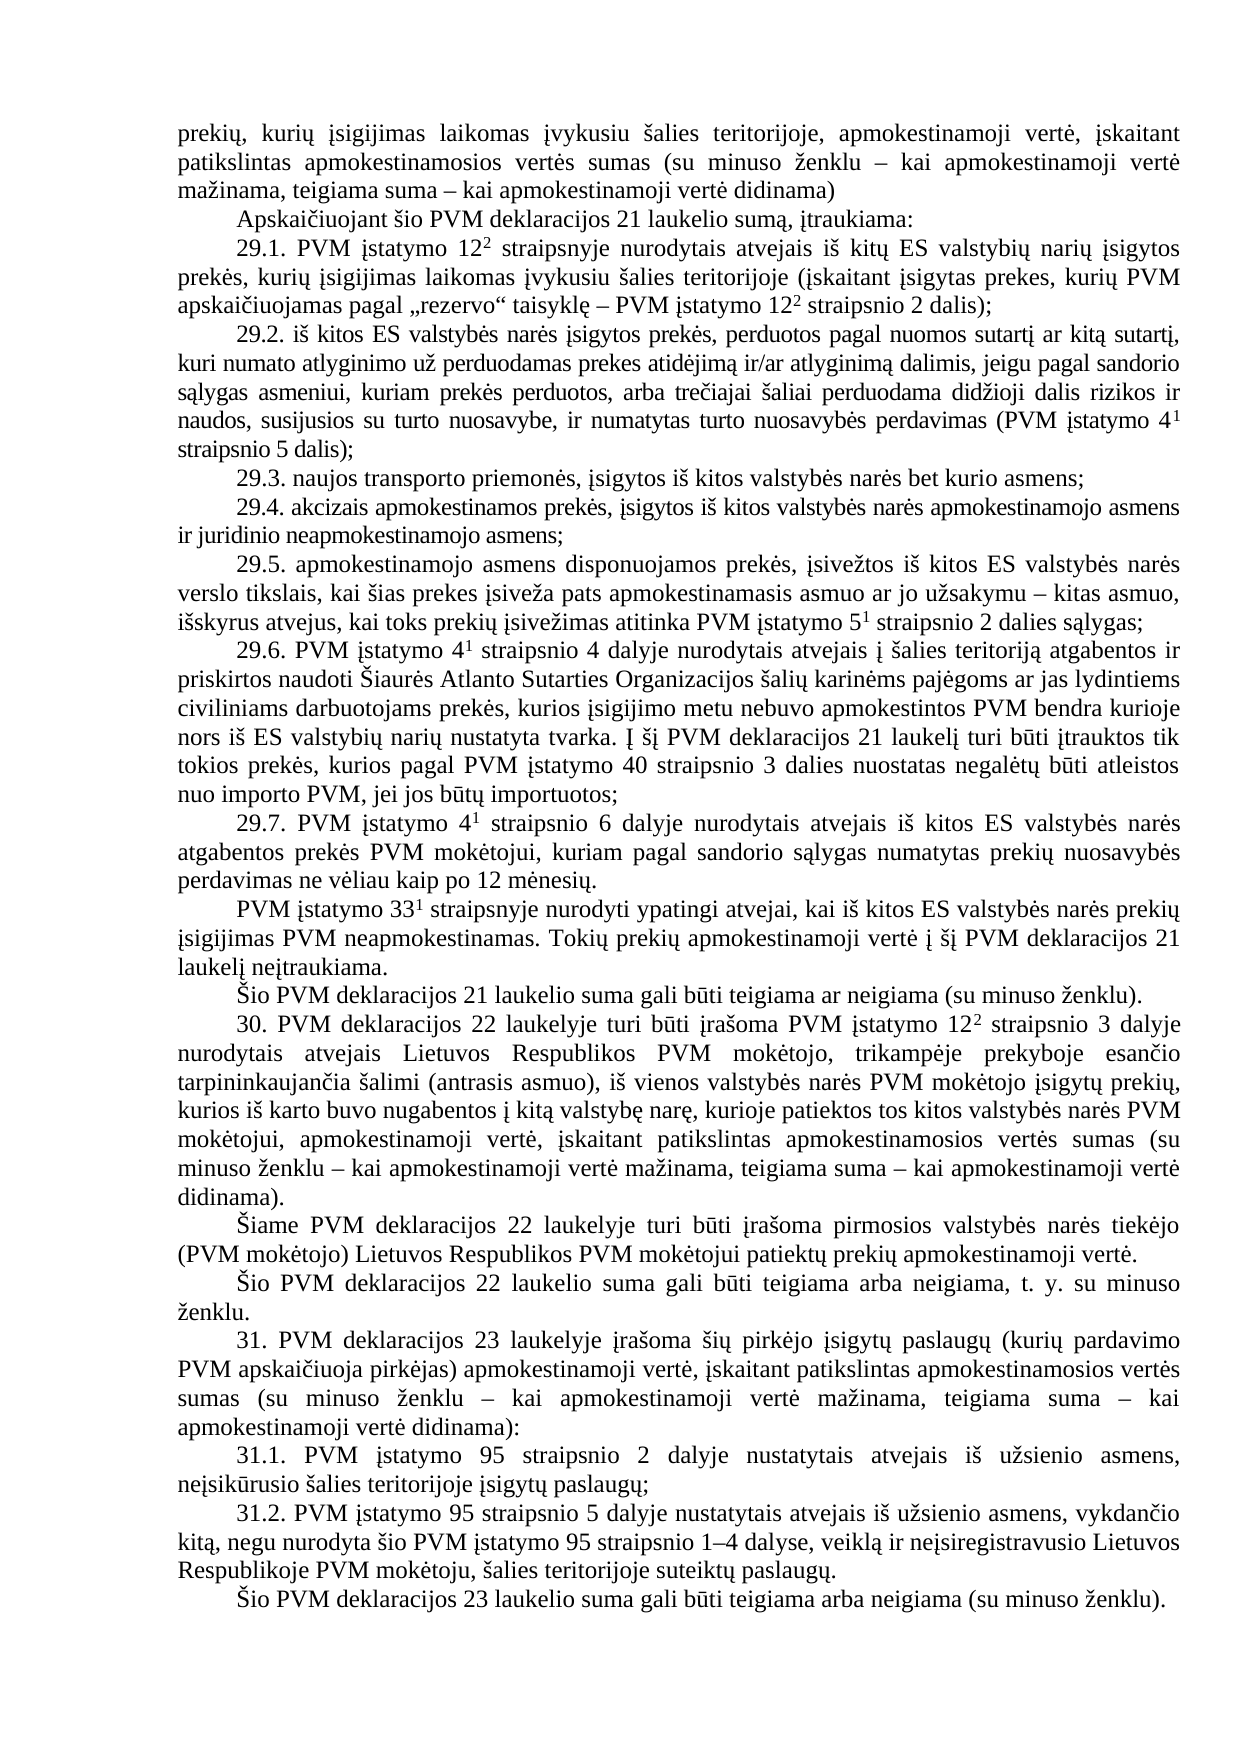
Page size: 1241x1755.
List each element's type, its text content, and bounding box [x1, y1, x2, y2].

text 29.1. PVM įstatymo 122 straipsnyje nurodytais atvejais iš kitų ES valstybių narių įsigytos prekės, kurių įsigijimas laikomas įvykusiu šalies teritorijoje (įskaitant įsigytas prekes, kurių PVM apskaičiuojamas pagal „rezervo“ taisyklę – PVM įstatymo 122 straipsnio 2 dalis); [177, 233, 1181, 319]
text 29.2. iš kitos ES valstybės narės įsigytos prekės, perduotos pagal nuomos sutartį ar kitą sutartį, kuri numato atlyginimo už perduodamas prekes atidėjimą ir/ar atlyginimą dalimis, jeigu pagal sandorio sąlygas asmeniui, kuriam prekės perduotos, arba trečiajai šaliai perduodama didžioji dalis rizikos ir naudos, susijusios su turto nuosavybe, ir numatytas turto nuosavybės perdavimas (PVM įstatymo 41 straipsnio 5 dalis); [177, 319, 1181, 463]
text 31. PVM deklaracijos 23 laukelyje įrašoma šių pirkėjo įsigytų paslaugų (kurių pardavimo PVM apskaičiuoja pirkėjas) apmokestinamoji vertė, įskaitant patikslintas apmokestinamosios vertės sumas (su minuso ženklu – kai apmokestinamoji vertė mažinama, teigiama suma – kai apmokestinamoji vertė didinama): [177, 1326, 1181, 1441]
text 31.2. PVM įstatymo 95 straipsnio 5 dalyje nustatytais atvejais iš užsienio asmens, vykdančio kitą, negu nurodyta šio PVM įstatymo 95 straipsnio 1–4 dalyse, veiklą ir neįsiregistravusio Lietuvos Respublikoje PVM mokėtoju, šalies teritorijoje suteiktų paslaugų. [177, 1498, 1181, 1584]
text Šiame PVM deklaracijos 22 laukelyje turi būti įrašoma pirmosios valstybės narės tiekėjo (PVM mokėtojo) Lietuvos Respublikos PVM mokėtojui patiektų prekių apmokestinamoji vertė. [177, 1211, 1181, 1268]
text 29.6. PVM įstatymo 41 straipsnio 4 dalyje nurodytais atvejais į šalies teritoriją atgabentos ir priskirtos naudoti Šiaurės Atlanto Sutarties Organizacijos šalių karinėms pajėgoms ar jas lydintiems civiliniams darbuotojams prekės, kurios įsigijimo metu nebuvo apmokestintos PVM bendra kurioje nors iš ES valstybių narių nustatyta tvarka. Į šį PVM deklaracijos 21 laukelį turi būti įtrauktos tik tokios prekės, kurios pagal PVM įstatymo 40 straipsnio 3 dalies nuostatas negalėtų būti atleistos nuo importo PVM, jei jos būtų importuotos; [177, 636, 1181, 808]
text Apskaičiuojant šio PVM deklaracijos 21 laukelio sumą, įtraukiama: [177, 204, 1181, 233]
text 30. PVM deklaracijos 22 laukelyje turi būti įrašoma PVM įstatymo 122 straipsnio 3 dalyje nurodytais atvejais Lietuvos Respublikos PVM mokėtojo, trikampėje prekyboje esančio tarpininkaujančia šalimi (antrasis asmuo), iš vienos valstybės narės PVM mokėtojo įsigytų prekių, kurios iš karto buvo nugabentos į kitą valstybę narę, kurioje patiektos tos kitos valstybės narės PVM mokėtojui, apmokestinamoji vertė, įskaitant patikslintas apmokestinamosios vertės sumas (su minuso ženklu – kai apmokestinamoji vertė mažinama, teigiama suma – kai apmokestinamoji vertė didinama). [177, 1009, 1181, 1211]
text 29.7. PVM įstatymo 41 straipsnio 6 dalyje nurodytais atvejais iš kitos ES valstybės narės atgabentos prekės PVM mokėtojui, kuriam pagal sandorio sąlygas numatytas prekių nuosavybės perdavimas ne vėliau kaip po 12 mėnesių. [177, 808, 1181, 894]
text Šio PVM deklaracijos 21 laukelio suma gali būti teigiama ar neigiama (su minuso ženklu). [177, 981, 1181, 1009]
text PVM įstatymo 331 straipsnyje nurodyti ypatingi atvejai, kai iš kitos ES valstybės narės prekių įsigijimas PVM neapmokestinamas. Tokių prekių apmokestinamoji vertė į šį PVM deklaracijos 21 laukelį neįtraukiama. [177, 894, 1181, 981]
text prekių, kurių įsigijimas laikomas įvykusiu šalies teritorijoje, apmokestinamoji vertė, įskaitant patikslintas apmokestinamosios vertės sumas (su minuso ženklu – kai apmokestinamoji vertė mažinama, teigiama suma – kai apmokestinamoji vertė didinama) [177, 118, 1181, 204]
text 31.1. PVM įstatymo 95 straipsnio 2 dalyje nustatytais atvejais iš užsienio asmens, neįsikūrusio šalies teritorijoje įsigytų paslaugų; [177, 1441, 1181, 1498]
text 29.4. akcizais apmokestinamos prekės, įsigytos iš kitos valstybės narės apmokestinamojo asmens ir juridinio neapmokestinamojo asmens; [177, 492, 1181, 549]
text 29.3. naujos transporto priemonės, įsigytos iš kitos valstybės narės bet kurio asmens; [177, 463, 1181, 492]
text Šio PVM deklaracijos 23 laukelio suma gali būti teigiama arba neigiama (su minuso ženklu). [177, 1584, 1181, 1613]
text Šio PVM deklaracijos 22 laukelio suma gali būti teigiama arba neigiama, t. y. su minuso ženklu. [177, 1268, 1181, 1326]
text 29.5. apmokestinamojo asmens disponuojamos prekės, įsivežtos iš kitos ES valstybės narės verslo tikslais, kai šias prekes įsiveža pats apmokestinamasis asmuo ar jo užsakymu – kitas asmuo, išskyrus atvejus, kai toks prekių įsivežimas atitinka PVM įstatymo 51 straipsnio 2 dalies sąlygas; [177, 549, 1181, 636]
